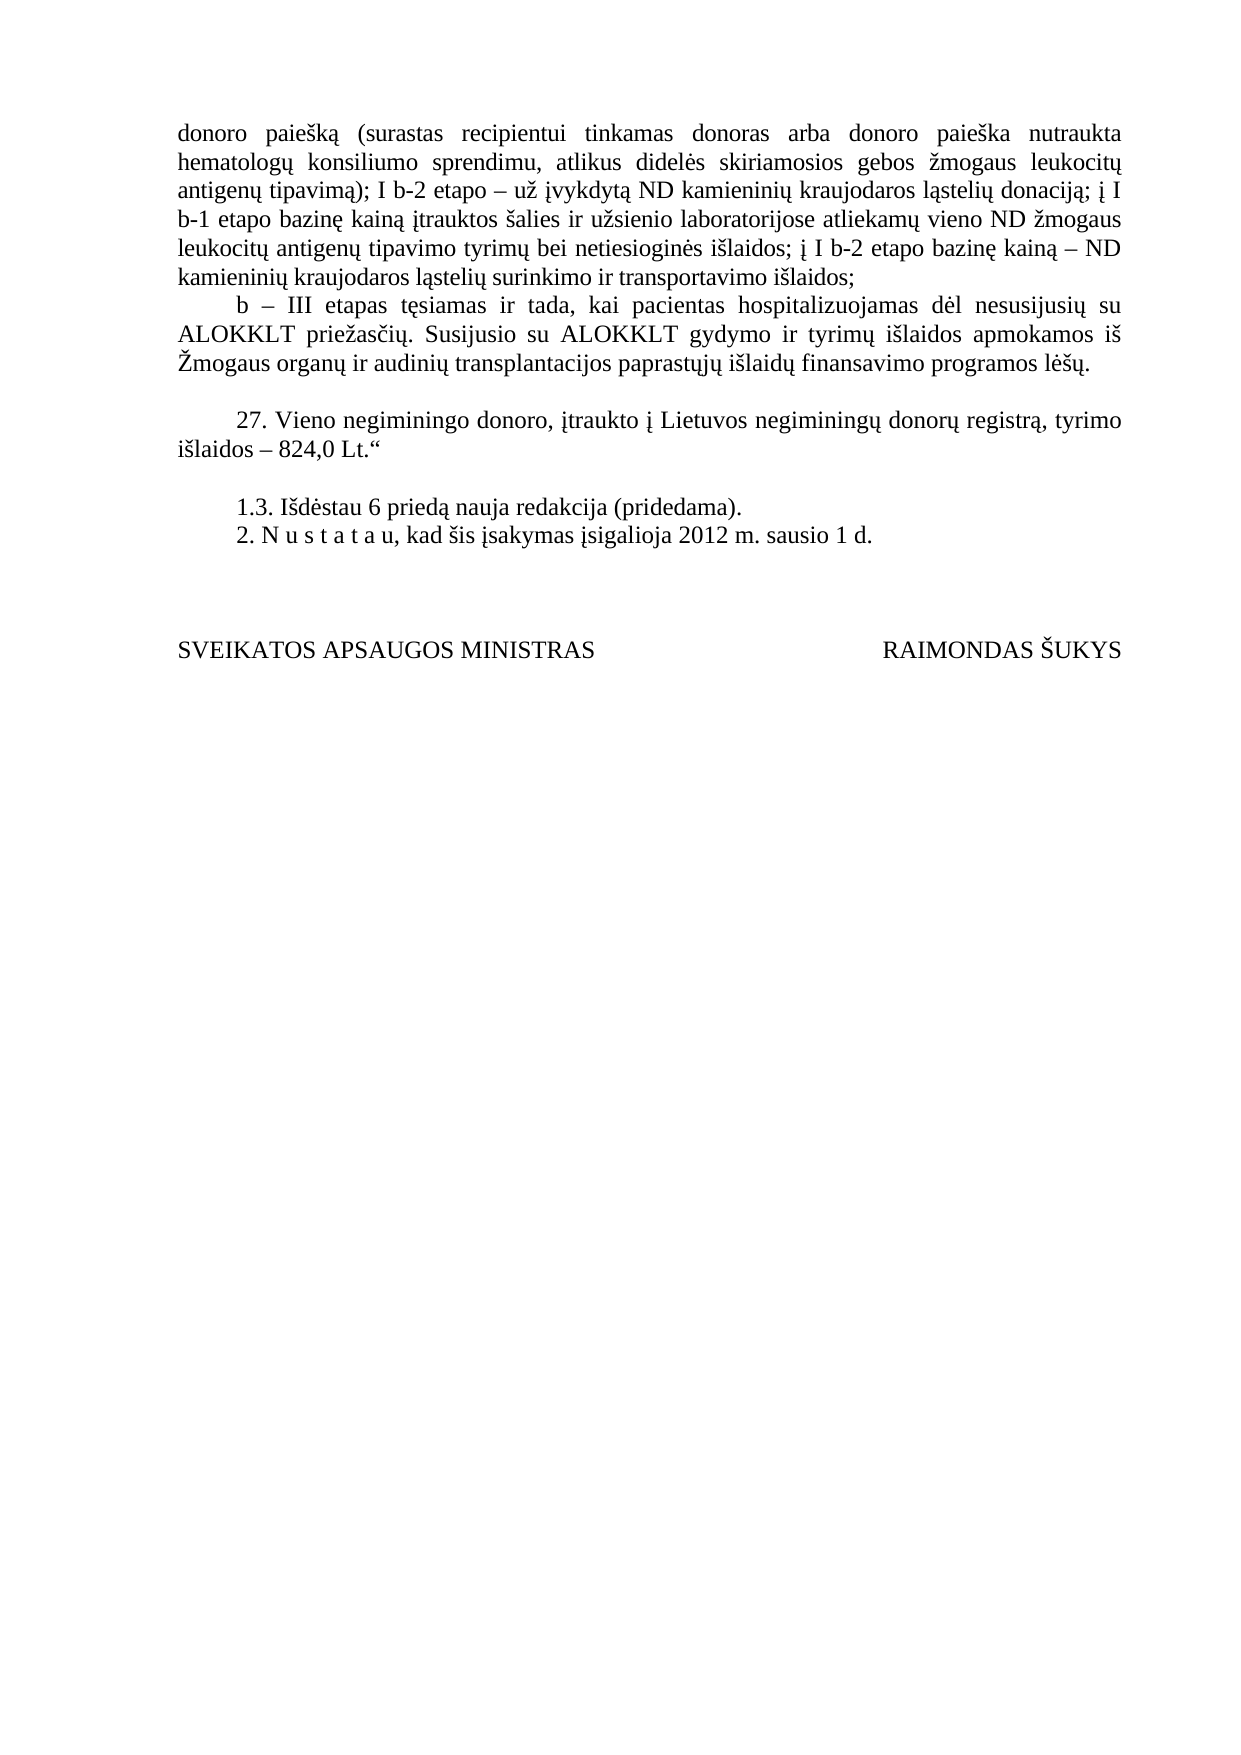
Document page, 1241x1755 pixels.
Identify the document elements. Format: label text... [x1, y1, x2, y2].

text b – III etapas tęsiamas ir tada, kai pacientas hospitalizuojamas dėl nesusijusių su ALOKKLT priežasčių. Susijusio su ALOKKLT gydymo ir tyrimų išlaidos apmokamos iš Žmogaus organų ir audinių transplantacijos paprastųjų išlaidų finansavimo programos lėšų. [177, 291, 1122, 377]
text donoro paiešką (surastas recipientui tinkamas donoras arba donoro paieška nutraukta hematologų konsiliumo sprendimu, atlikus didelės skiriamosios gebos žmogaus leukocitų antigenų tipavimą); I b-2 etapo – už įvykdytą ND kamieninių kraujodaros ląstelių donaciją; į I b-1 etapo bazinę kainą įtrauktos šalies ir užsienio laboratorijose atliekamų vieno ND žmogaus leukocitų antigenų tipavimo tyrimų bei netiesioginės išlaidos; į I b-2 etapo bazinę kainą – ND kamieninių kraujodaros ląstelių surinkimo ir transportavimo išlaidos; [177, 118, 1122, 291]
text SVEIKATOS APSAUGOS MINISTRAS RAIMONDAS ŠUKYS [177, 636, 1122, 664]
text 1.3. Išdėstau 6 priedą nauja redakcija (pridedama). [177, 492, 1122, 521]
text 27. Vieno negiminingo donoro, įtraukto į Lietuvos negiminingų donorų registrą, tyrimo išlaidos – 824,0 Lt.“ [177, 406, 1122, 463]
text 2. N u s t a t a u, kad šis įsakymas įsigalioja 2012 m. sausio 1 d. [177, 521, 1122, 549]
